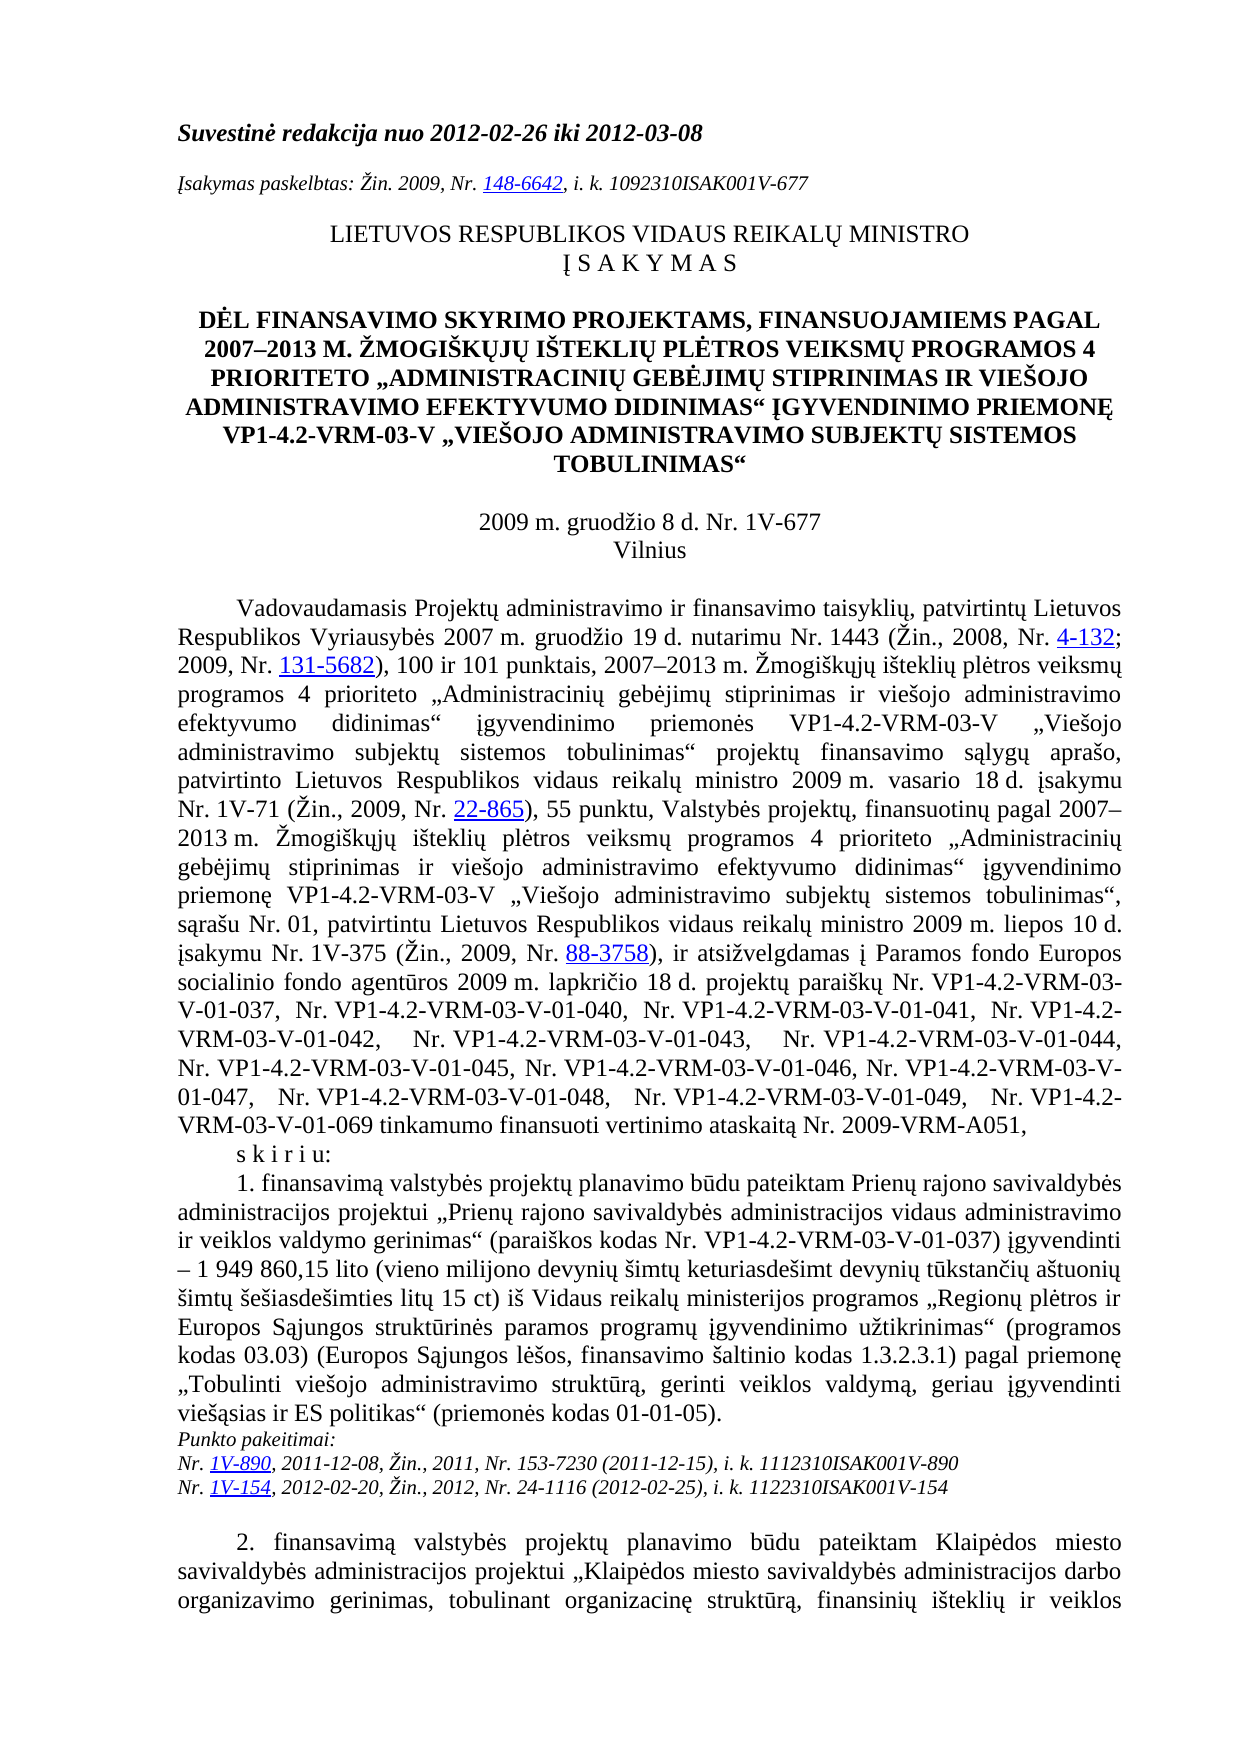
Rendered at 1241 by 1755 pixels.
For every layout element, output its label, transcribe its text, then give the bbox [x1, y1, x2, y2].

text Nr. 1V-890, 2011-12-08, Žin., 2011, Nr. 153-7230 (2011-12-15), i. k. 1112310ISAK001V-890 [177, 1451, 1122, 1475]
text Į S A K Y M A S [177, 248, 1122, 277]
text Punkto pakeitimai: [177, 1427, 1122, 1451]
text Vadovaudamasis Projektų administravimo ir finansavimo taisyklių, patvirtintų Lietuvos Respublikos Vyriausybės 2007 m. gruodžio 19 d. nutarimu Nr. 1443 (Žin., 2008, Nr. 4-132; 2009, Nr. 131-5682), 100 ir 101 punktais, 2007–2013 m. Žmogiškųjų išteklių plėtros veiksmų programos 4 prioriteto „Administracinių gebėjimų stiprinimas ir viešojo administravimo efektyvumo didinimas“ įgyvendinimo priemonės VP1-4.2-VRM-03-V „Viešojo administravimo subjektų sistemos tobulinimas“ projektų finansavimo sąlygų aprašo, patvirtinto Lietuvos Respublikos vidaus reikalų ministro 2009 m. vasario 18 d. įsakymu Nr. 1V-71 (Žin., 2009, Nr. 22-865), 55 punktu, Valstybės projektų, finansuotinų pagal 2007–2013 m. Žmogiškųjų išteklių plėtros veiksmų programos 4 prioriteto „Administracinių gebėjimų stiprinimas ir viešojo administravimo efektyvumo didinimas“ įgyvendinimo priemonę VP1-4.2-VRM-03-V „Viešojo administravimo subjektų sistemos tobulinimas“, sąrašu Nr. 01, patvirtintu Lietuvos Respublikos vidaus reikalų ministro 2009 m. liepos 10 d. įsakymu Nr. 1V-375 (Žin., 2009, Nr. 88-3758), ir atsižvelgdamas į Paramos fondo Europos socialinio fondo agentūros 2009 m. lapkričio 18 d. projektų paraiškų Nr. VP1-4.2-VRM-03-V-01-037, Nr. VP1-4.2-VRM-03-V-01-040, Nr. VP1-4.2-VRM-03-V-01-041, Nr. VP1-4.2-VRM-03-V-01-042, Nr. VP1-4.2-VRM-03-V-01-043, Nr. VP1-4.2-VRM-03-V-01-044, Nr. VP1-4.2-VRM-03-V-01-045, Nr. VP1-4.2-VRM-03-V-01-046, Nr. VP1-4.2-VRM-03-V-01-047, Nr. VP1-4.2-VRM-03-V-01-048, Nr. VP1-4.2-VRM-03-V-01-049, Nr. VP1-4.2-VRM-03-V-01-069 tinkamumo finansuoti vertinimo ataskaitą Nr. 2009-VRM-A051, [177, 593, 1122, 1139]
text Įsakymas paskelbtas: Žin. 2009, Nr. 148-6642, i. k. 1092310ISAK001V-677 [177, 171, 1122, 195]
text LIETUVOS RESPUBLIKOS VIDAUS REIKALŲ MINISTRO [177, 219, 1122, 248]
text 2009 m. gruodžio 8 d. Nr. 1V-677 [177, 507, 1122, 535]
text Vilnius [177, 535, 1122, 564]
text s k i r i u: [177, 1139, 1122, 1168]
text 2. finansavimą valstybės projektų planavimo būdu pateiktam Klaipėdos miesto savivaldybės administracijos projektui „Klaipėdos miesto savivaldybės administracijos darbo organizavimo gerinimas, tobulinant organizacinę struktūrą, finansinių išteklių ir veiklos [177, 1527, 1122, 1614]
text Suvestinė redakcija nuo 2012-02-26 iki 2012-03-08 [177, 118, 1122, 147]
text Nr. 1V-154, 2012-02-20, Žin., 2012, Nr. 24-1116 (2012-02-25), i. k. 1122310ISAK001V-154 [177, 1475, 1122, 1499]
text 1. finansavimą valstybės projektų planavimo būdu pateiktam Prienų rajono savivaldybės administracijos projektui „Prienų rajono savivaldybės administracijos vidaus administravimo ir veiklos valdymo gerinimas“ (paraiškos kodas Nr. VP1-4.2-VRM-03-V-01-037) įgyvendinti – 1 949 860,15 lito (vieno milijono devynių šimtų keturiasdešimt devynių tūkstančių aštuonių šimtų šešiasdešimties litų 15 ct) iš Vidaus reikalų ministerijos programos „Regionų plėtros ir Europos Sąjungos struktūrinės paramos programų įgyvendinimo užtikrinimas“ (programos kodas 03.03) (Europos Sąjungos lėšos, finansavimo šaltinio kodas 1.3.2.3.1) pagal priemonę „Tobulinti viešojo administravimo struktūrą, gerinti veiklos valdymą, geriau įgyvendinti viešąsias ir ES politikas“ (priemonės kodas 01-01-05). [177, 1168, 1122, 1427]
text DĖL FINANSAVIMO SKYRIMO PROJEKTAMS, FINANSUOJAMIEMS PAGAL 2007–2013 M. ŽMOGIŠKŲJŲ IŠTEKLIŲ PLĖTROS VEIKSMŲ PROGRAMOS 4 PRIORITETO „ADMINISTRACINIŲ GEBĖJIMŲ STIPRINIMAS IR VIEŠOJO ADMINISTRAVIMO EFEKTYVUMO DIDINIMAS“ ĮGYVENDINIMO PRIEMONĘ VP1-4.2-VRM-03-V „VIEŠOJO ADMINISTRAVIMO SUBJEKTŲ SISTEMOS TOBULINIMAS“ [177, 305, 1122, 478]
